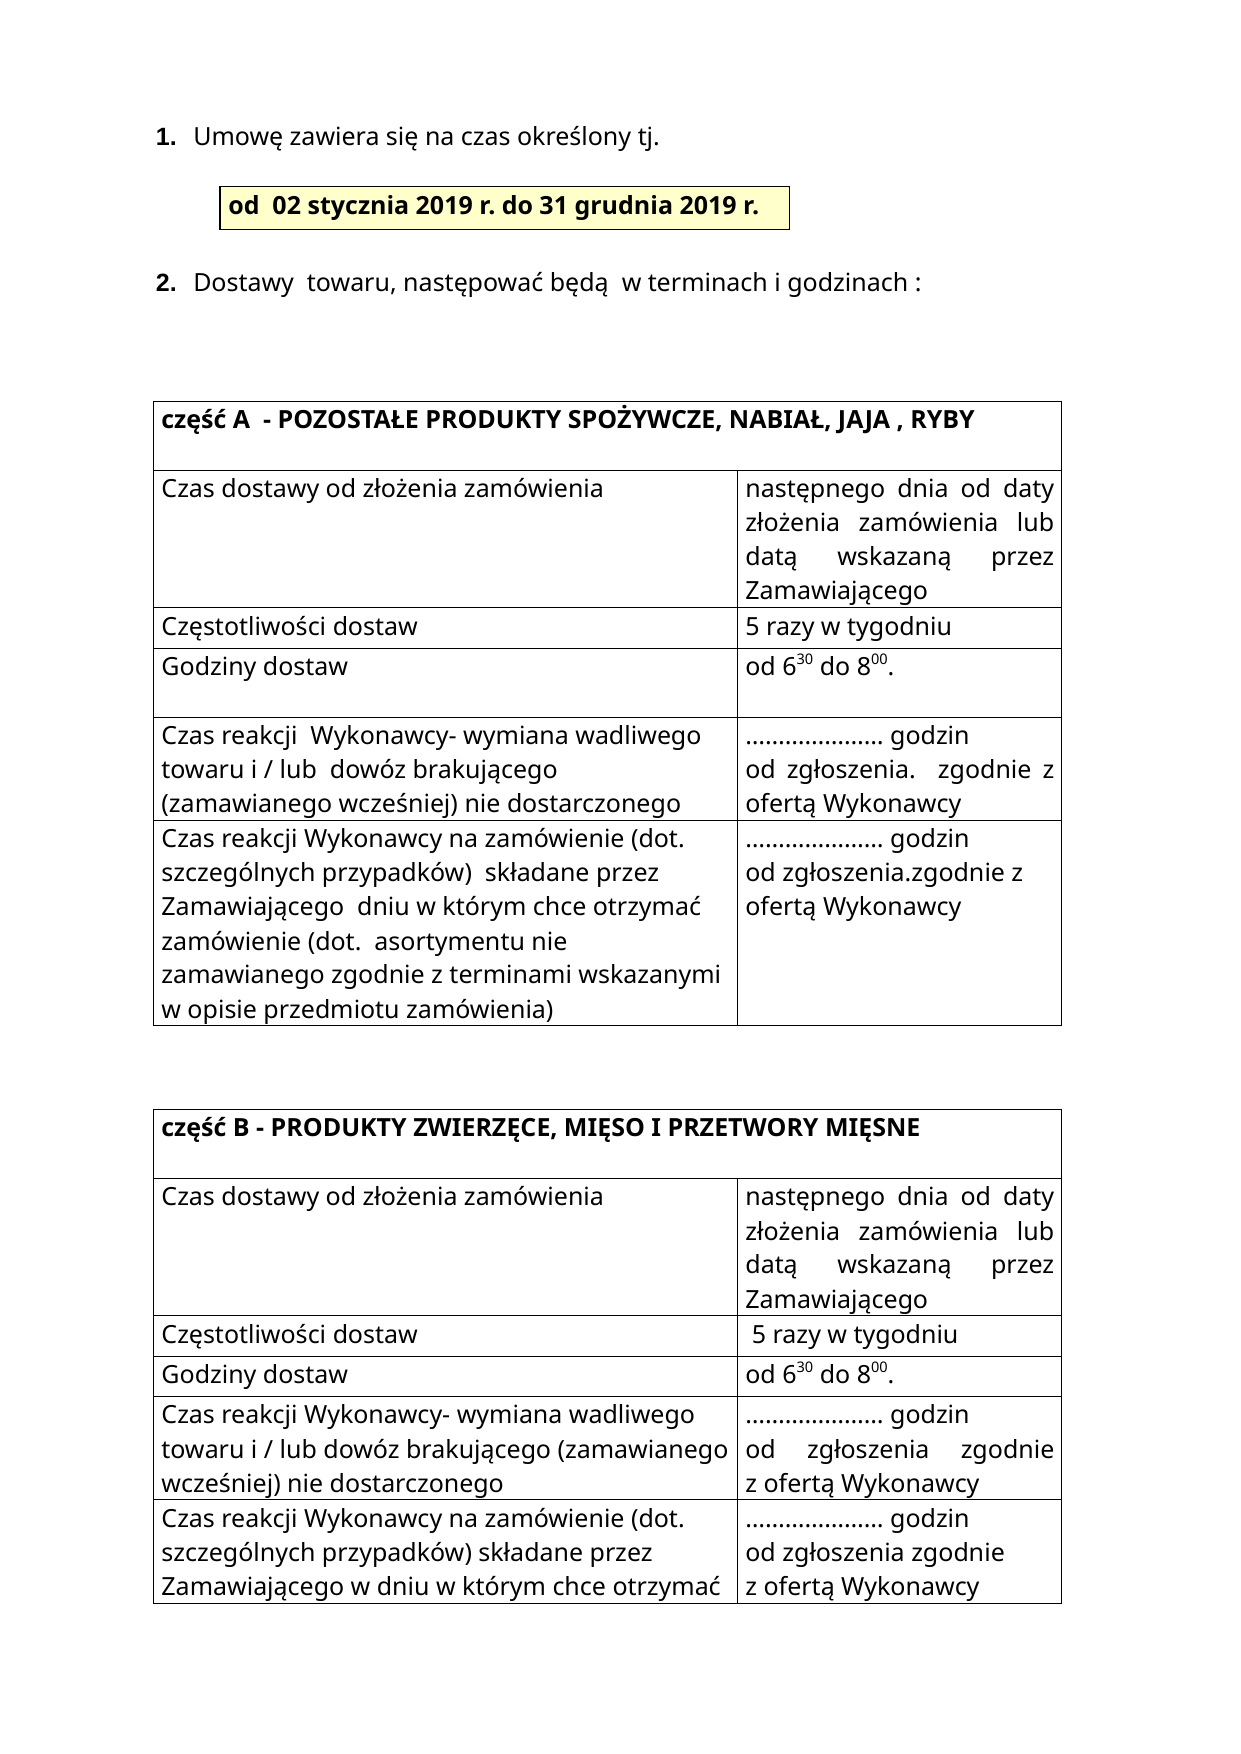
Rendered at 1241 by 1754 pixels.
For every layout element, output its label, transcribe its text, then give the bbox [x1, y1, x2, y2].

table_cell Częstotliwości dostaw [154, 1316, 737, 1356]
table_header część B - PRODUKTY ZWIERZĘCE, MIĘSO I PRZETWORY MIĘSNE [154, 1110, 1061, 1178]
table_cell Czas dostawy od złożenia zamówienia [154, 1179, 737, 1315]
table_cell następnego dnia od daty złożenia zamówienia lub datą wskazaną przez Zamawiającego [738, 471, 1061, 607]
table_cell 5 razy w tygodniu [738, 1316, 1061, 1356]
table_cell Czas reakcji Wykonawcy na zamówienie (dot. szczególnych przypadków) składane przez Zamawiającego dniu w którym chce otrzymać zamówienie (dot. asortymentu nie zamawianego zgodnie z terminami wskazanymi w opisie przedmiotu zamówienia) [154, 821, 737, 1025]
list Umowę zawiera się na czas określony tj. [156, 118, 1122, 152]
table_cell ………………… godzin od zgłoszenia.zgodnie z ofertą Wykonawcy [738, 821, 1061, 1025]
table_cell ………………… godzin od zgłoszenia. zgodnie z ofertą Wykonawcy [738, 718, 1061, 820]
table_header część A - POZOSTAŁE PRODUKTY SPOŻYWCZE, NABIAŁ, JAJA , RYBY [154, 402, 1061, 470]
table_cell Czas dostawy od złożenia zamówienia [154, 471, 737, 607]
table_cell Częstotliwości dostaw [154, 608, 737, 647]
table_cell Czas reakcji Wykonawcy na zamówienie (dot. szczególnych przypadków) składane przez Zamawiającego w dniu w którym chce otrzymać [154, 1500, 737, 1603]
table_cell Czas reakcji Wykonawcy- wymiana wadliwego towaru i / lub dowóz brakującego (zamawianego wcześniej) nie dostarczonego [154, 1397, 737, 1499]
table_cell od 630 do 800. [738, 1357, 1061, 1396]
table_cell 5 razy w tygodniu [738, 608, 1061, 647]
table_cell Godziny dostaw [154, 649, 737, 717]
table_cell ………………… godzin od zgłoszenia zgodnie z ofertą Wykonawcy [738, 1500, 1061, 1603]
table_cell od 630 do 800. [738, 649, 1061, 717]
table_cell Czas reakcji Wykonawcy- wymiana wadliwego towaru i / lub dowóz brakującego (zamawianego wcześniej) nie dostarczonego [154, 718, 737, 820]
list Dostawy towaru, następować będą w terminach i godzinach : [156, 264, 1122, 298]
table_cell ………………… godzin od zgłoszenia zgodnie z ofertą Wykonawcy [738, 1397, 1061, 1499]
table_header od 02 stycznia 2019 r. do 31 grudnia 2019 r. [221, 187, 789, 229]
table_cell Godziny dostaw [154, 1357, 737, 1396]
table_cell następnego dnia od daty złożenia zamówienia lub datą wskazaną przez Zamawiającego [738, 1179, 1061, 1315]
